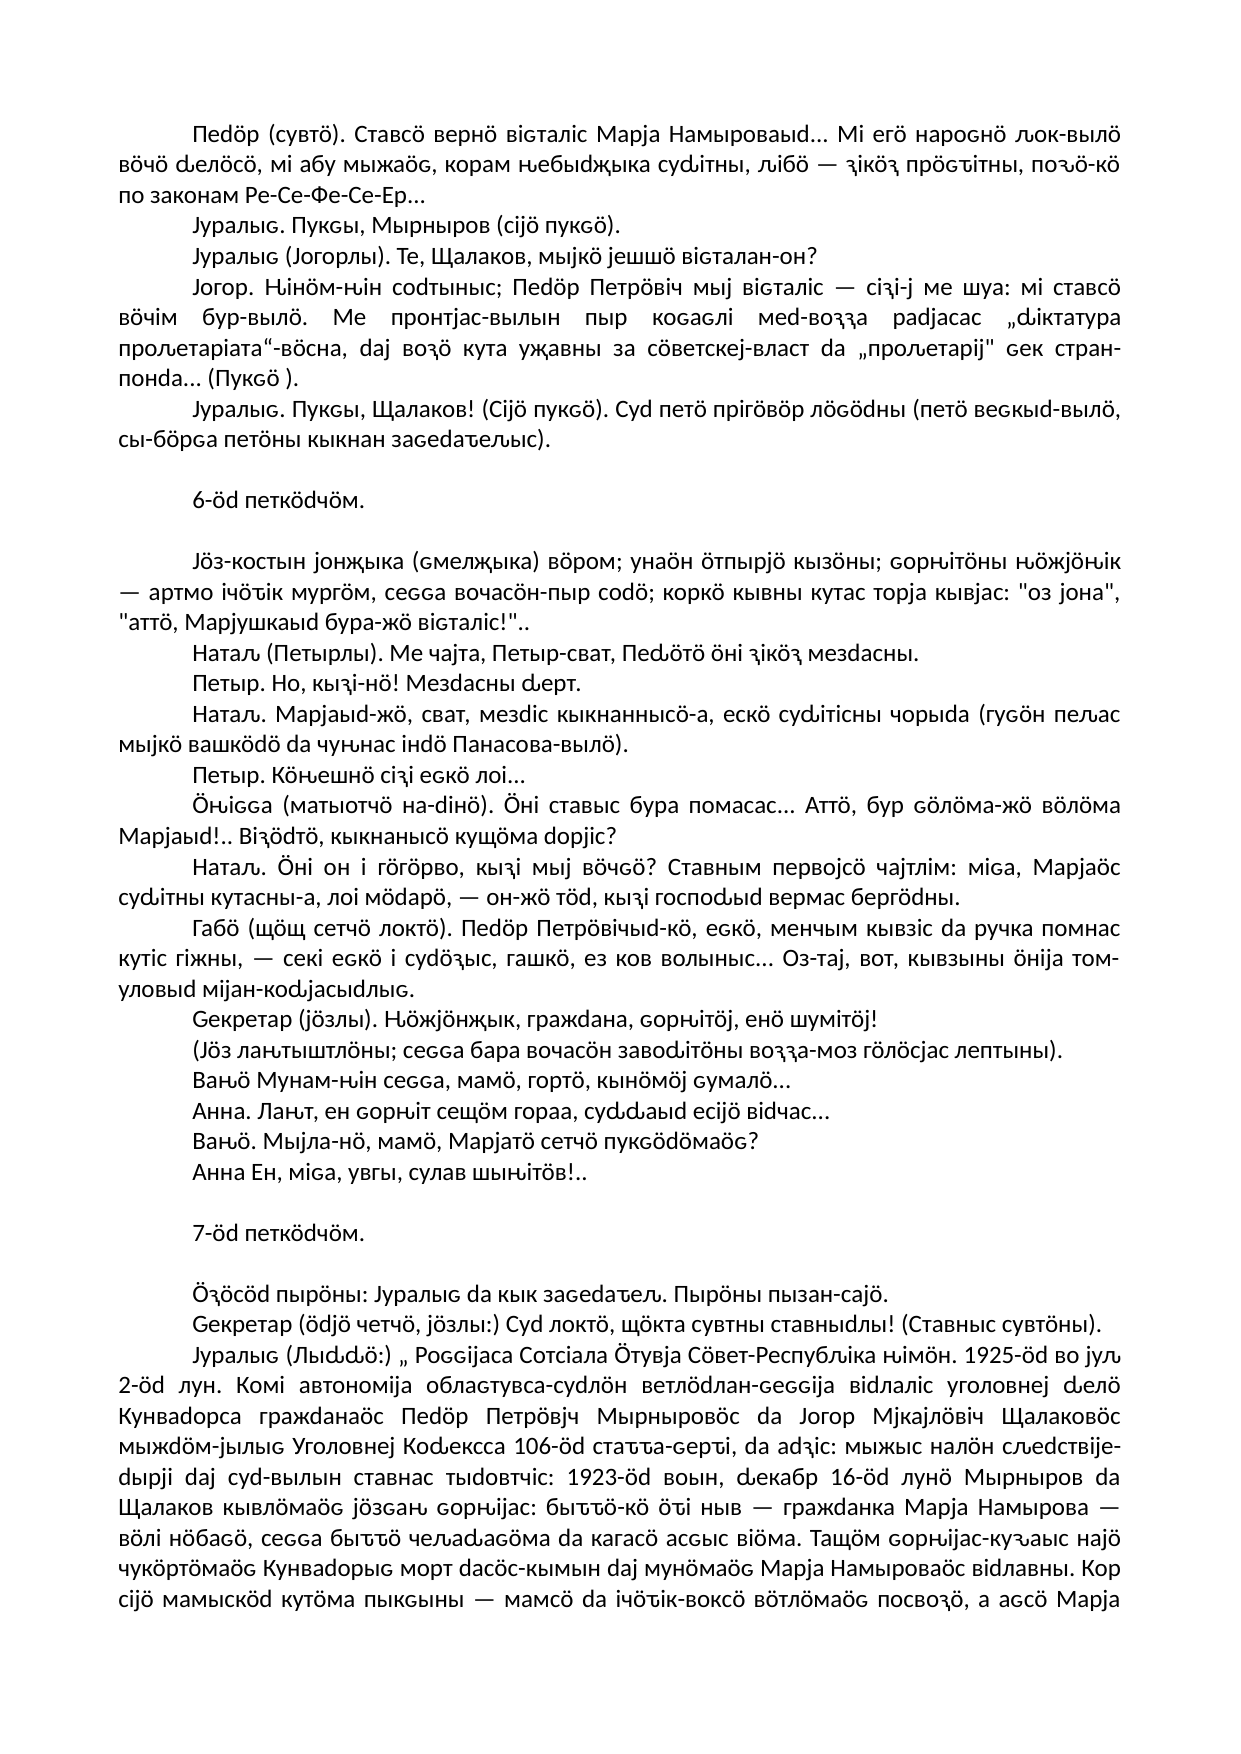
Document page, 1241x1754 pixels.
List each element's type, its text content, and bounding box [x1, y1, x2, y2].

text Јуралыԍ. Пукԍы, Мырныров (сіјӧ пукԍӧ). [118, 210, 1122, 240]
text Петыр. Кӧԋешнӧ сіԇі еԍкӧ лоі... [118, 759, 1122, 789]
text Јӧз-костын јонҗыка (ԍмелҗыка) вӧром; унаӧн ӧтпырјӧ кызӧны; ԍорԋітӧны ԋӧжјӧԋік — артмо ічӧԏік мургӧм, сеԍԍа вочасӧн-пыр соԁӧ; коркӧ кывны кутас торја кывјас: "оз јона", "аттӧ, Марјушкаыԁ бура-жӧ віԍталіс!".. [118, 545, 1122, 637]
text Натаԉ. Марјаыԁ-жӧ, сват, мезԁіс кыкнаннысӧ-а, ескӧ суԃітісны чорыԁа (гуԍӧн пеԉас мыјкӧ вашкӧԁӧ ԁа чуԋнас інԁӧ Панасова-вылӧ). [118, 698, 1122, 759]
text (Јӧз лаԋтыштлӧны; сеԍԍа бара вочасӧн завоԃітӧны воԇԇа-моз гӧлӧсјас лептыны). [118, 1034, 1122, 1064]
text Ваԋӧ. Мыјла-нӧ, мамӧ, Марјатӧ сетчӧ пукԍӧԁӧмаӧԍ? [118, 1125, 1122, 1156]
text Натаԉ (Петырлы). Ме чајта, Петыр-сват, Пеԃӧтӧ ӧні ԇікӧԇ мезԁасны. [118, 637, 1122, 667]
text Ваԋӧ Мунам-ԋін сеԍԍа, мамӧ, гортӧ, кынӧмӧј ԍумалӧ... [118, 1064, 1122, 1095]
text Ԍекретар (ӧԁјӧ четчӧ, јӧзлы:) Суԁ локтӧ, щӧкта сувтны ставныԁлы! (Ставныс сувтӧны). [118, 1308, 1122, 1339]
text Пеԁӧр (сувтӧ). Ставсӧ вернӧ віԍталіс Марја Намыроваыԁ... Мі егӧ нароԍнӧ ԉок-вылӧ вӧчӧ ԃелӧсӧ, мі абу мыжаӧԍ, корам ԋебыԁҗыка суԃітны, ԉібӧ — ԇікӧԇ прӧԍԏітны, поԅӧ-кӧ по законам Ре-Се-Фе-Се-Ер... [118, 118, 1122, 210]
text Јуралыԍ (Лыԃԃӧ:) „ Роԍԍіјаса Сотсіала Ӧтувја Сӧвет-Респубԉіка ԋімӧн. 1925-ӧԁ во јуԉ 2-ӧԁ лун. Комі автономіја облаԍтувса-суԁлӧн ветлӧԁлан-ԍеԍԍіја віԁлаліс уголовнеј ԃелӧ Кунваԁорса гражԁанаӧс Пеԁӧр Петрӧвјч Мырныровӧс ԁа Јогор Мјкајлӧвіч Щалаковӧс мыжԁӧм-јылыԍ Уголовнеј Коԃексса 106-ӧԁ стаԏԏа-ԍерԏі, ԁа аԁԇіс: мыжыс налӧн сԉеԁствіје-ԁырјі ԁај суԁ-вылын ставнас тыԁовтчіс: 1923-ӧԁ воын, ԃекабр 16-ӧԁ лунӧ Мырныров ԁа Щалаков кывлӧмаӧԍ јӧзԍаԋ ԍорԋіјас: быԏԏӧ-кӧ ӧԏі ныв — гражԁанка Марја Намырова — вӧлі нӧбаԍӧ, сеԍԍа быԏԏӧ чеԉаԃаԍӧма ԁа кагасӧ асԍыс віӧма. Тащӧм ԍорԋіјас-куԅаыс најӧ чукӧртӧмаӧԍ Кунваԁорыԍ морт ԁасӧс-кымын ԁај мунӧмаӧԍ Марја Намыроваӧс віԁлавны. Кор сіјӧ мамыскӧԁ кутӧма пыкԍыны — мамсӧ ԁа ічӧԏік-воксӧ вӧтлӧмаӧԍ посвоԇӧ, а аԍсӧ Марја [118, 1339, 1122, 1614]
text Јуралыԍ. Пукԍы, Щалаков! (Сіјӧ пукԍӧ). Суԁ петӧ прігӧвӧр лӧԍӧԁны (петӧ веԍкыԁ-вылӧ, сы-бӧрԍа петӧны кыкнан заԍеԁаԏеԉыс). [118, 393, 1122, 454]
text Ӧԋіԍԍа (матыотчӧ на-ԁінӧ). Ӧні ставыс бура помасас... Аттӧ, бур ԍӧлӧма-жӧ вӧлӧма Марјаыԁ!.. Віԇӧԁтӧ, кыкнанысӧ кущӧма ԁорјіс? [118, 789, 1122, 851]
text Ԍекретар (јӧзлы). Ԋӧжјӧнҗык, гражԁана, ԍорԋітӧј, енӧ шумітӧј! [118, 1003, 1122, 1034]
text Ӧԇӧсӧԁ пырӧны: Јуралыԍ ԁа кык заԍеԁаԏеԉ. Пырӧны пызан-сајӧ. [118, 1278, 1122, 1308]
text Натаԉ. Ӧні он і гӧгӧрво, кыԇі мыј вӧчԍӧ? Ставным первојсӧ чајтлім: міԍа, Марјаӧс суԃітны кутасны-а, лоі мӧԁарӧ, — он-жӧ тӧԁ, кыԇі госпоԃыԁ вермас бергӧԁны. [118, 851, 1122, 912]
text Габӧ (щӧщ сетчӧ локтӧ). Пеԁӧр Петрӧвічыԁ-кӧ, еԍкӧ, менчым кывзіс ԁа ручка помнас кутіс гіжны, — секі еԍкӧ і суԁӧԇыс, гашкӧ, ез ков волыныс... Оз-тај, вот, кывзыны ӧніја том-уловыԁ міјан-коԃјасыԁлыԍ. [118, 912, 1122, 1003]
text Анна. Лаԋт, ен ԍорԋіт сещӧм гораа, суԃԃаыԁ есіјӧ віԁчас... [118, 1095, 1122, 1125]
text Јуралыԍ (Јогорлы). Те, Щалаков, мыјкӧ јешшӧ віԍталан-он? [118, 240, 1122, 271]
text Јогор. Ԋінӧм-ԋін соԁтыныс; Пеԁӧр Петрӧвіч мыј віԍталіс — сіԇі-ј ме шуа: мі ставсӧ вӧчім бур-вылӧ. Ме пронтјас-вылын пыр коԍаԍлі меԁ-воԇԇа раԁјасас „ԃіктатура проԉетаріата“-вӧсна, ԁај воԇӧ кута уҗавны за сӧветскеј-власт ԁа „проԉетаріј" ԍек стран-понԁа... (Пукԍӧ ). [118, 271, 1122, 393]
text Петыр. Но, кыԇі-нӧ! Мезԁасны ԃерт. [118, 667, 1122, 698]
text 6-ӧԁ петкӧԁчӧм. [118, 484, 1122, 515]
text 7-ӧԁ петкӧԁчӧм. [118, 1217, 1122, 1247]
text Анна Ен, міԍа, увгы, сулав шыԋітӧв!.. [118, 1156, 1122, 1186]
